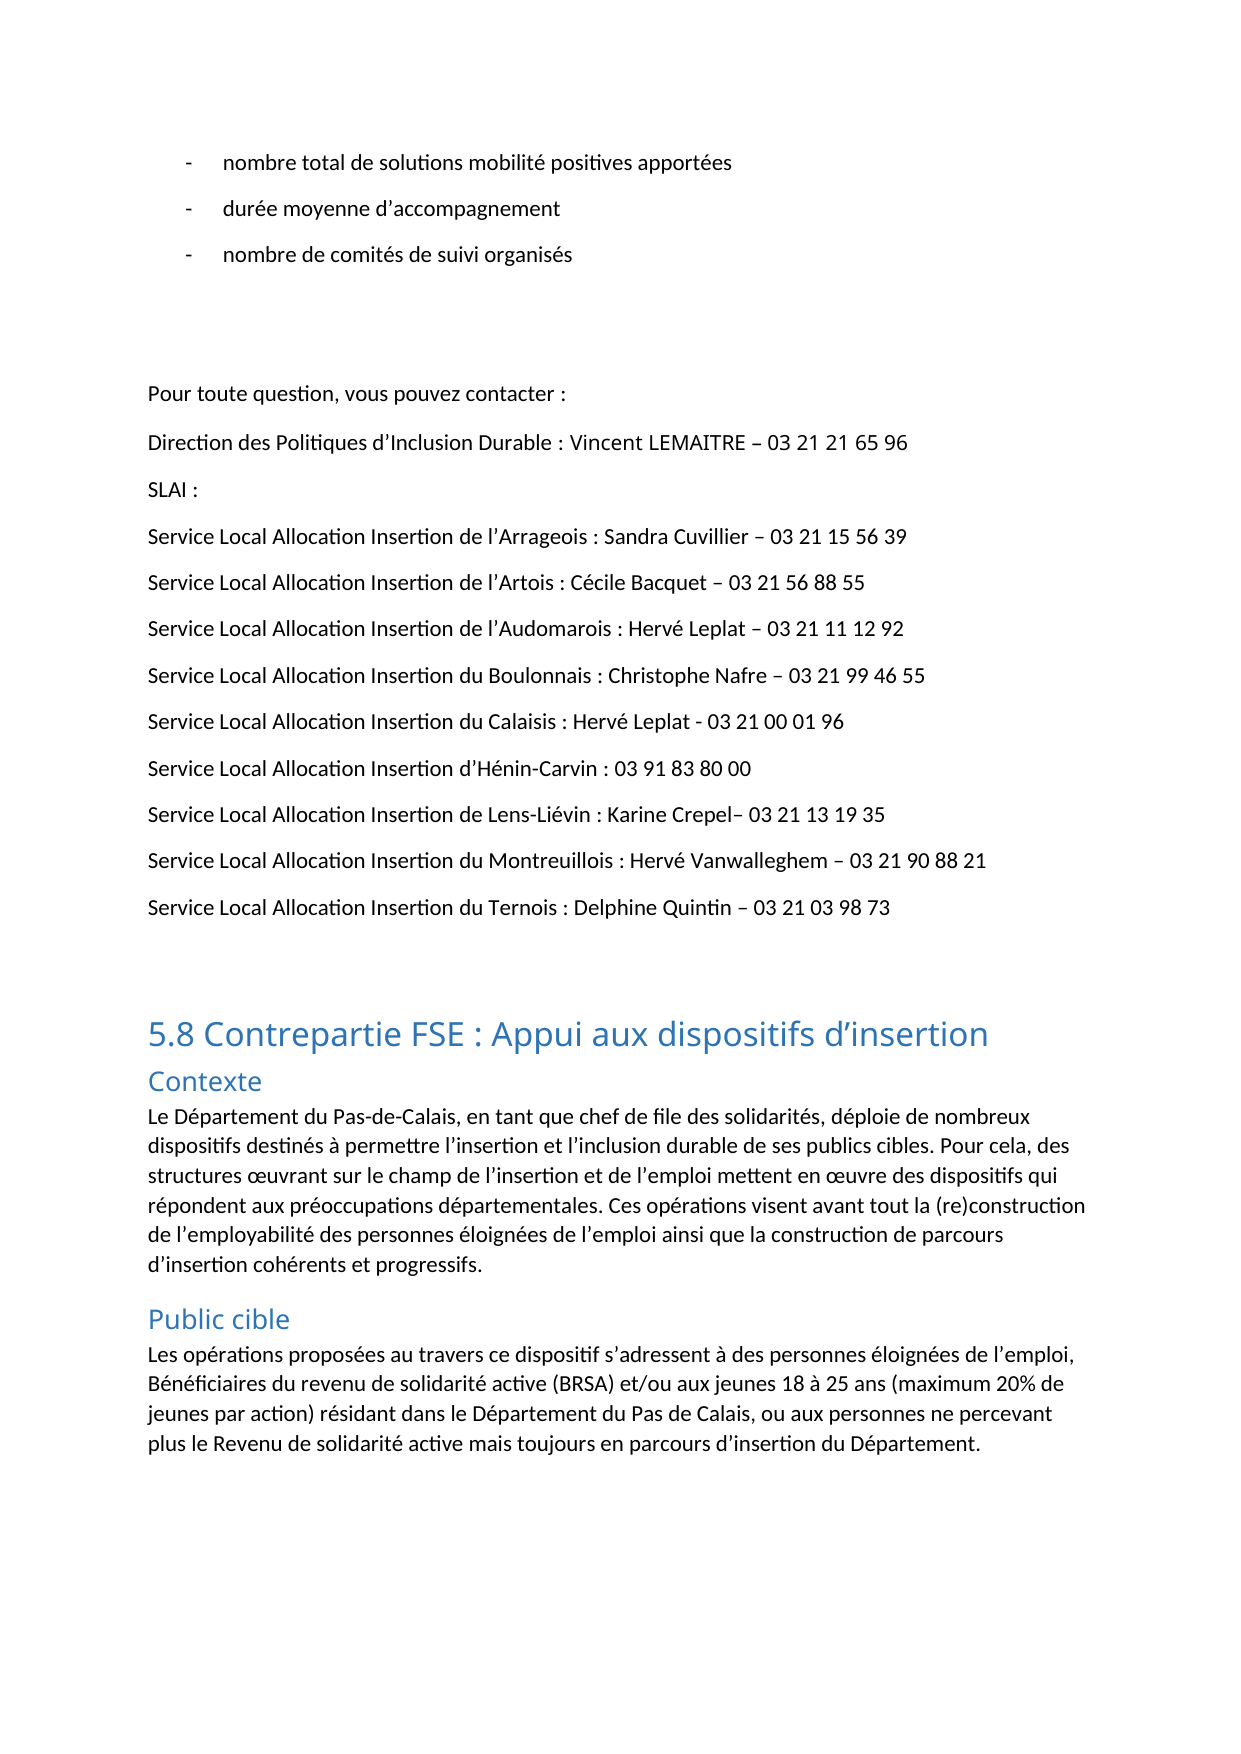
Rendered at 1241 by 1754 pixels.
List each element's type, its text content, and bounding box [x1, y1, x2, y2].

subtitle Public cible [148, 1301, 1093, 1338]
text Service Local Allocation Insertion du Montreuillois : Hervé Vanwalleghem – 03 21 90 88 21 [148, 846, 1093, 874]
list durée moyenne d’accompagnement [185, 194, 1093, 222]
subtitle 5.8 Contrepartie FSE : Appui aux dispositifs d’insertion [148, 1010, 1093, 1056]
text Service Local Allocation Insertion d’Hénin-Carvin : 03 91 83 80 00 [148, 754, 1093, 782]
text Service Local Allocation Insertion du Boulonnais : Christophe Nafre – 03 21 99 46 55 [148, 661, 1093, 689]
subtitle Contexte [148, 1063, 1093, 1099]
list nombre total de solutions mobilité positives apportées [185, 148, 1093, 176]
text Service Local Allocation Insertion de l’Audomarois : Hervé Leplat – 03 21 11 12 92 [148, 614, 1093, 643]
text Service Local Allocation Insertion du Ternois : Delphine Quintin – 03 21 03 98 73 [148, 893, 1093, 921]
list nombre de comités de suivi organisés [185, 240, 1093, 268]
text SLAI : [148, 476, 1093, 503]
text Service Local Allocation Insertion de Lens-Liévin : Karine Crepel– 03 21 13 19 35 [148, 800, 1093, 828]
text Les opérations proposées au travers ce dispositif s’adressent à des personnes éloignées de l’emploi, Bénéficiaires du revenu de solidarité active (BRSA) et/ou aux jeunes 18 à 25 ans (maximum 20% de jeunes par action) résidant dans le Département du Pas de Calais, ou aux personnes ne percevant plus le Revenu de solidarité active mais toujours en parcours d’insertion du Département. [148, 1340, 1093, 1457]
text Service Local Allocation Insertion du Calaisis : Hervé Leplat - 03 21 00 01 96 [148, 707, 1093, 735]
text Le Département du Pas-de-Calais, en tant que chef de file des solidarités, déploie de nombreux dispositifs destinés à permettre l’insertion et l’inclusion durable de ses publics cibles. Pour cela, des structures œuvrant sur le champ de l’insertion et de l’emploi mettent en œuvre des dispositifs qui répondent aux préoccupations départementales. Ces opérations visent avant tout la (re)construction de l’employabilité des personnes éloignées de l’emploi ainsi que la construction de parcours d’insertion cohérents et progressifs. [148, 1102, 1093, 1278]
text Service Local Allocation Insertion de l’Artois : Cécile Bacquet – 03 21 56 88 55 [148, 568, 1093, 596]
text Service Local Allocation Insertion de l’Arrageois : Sandra Cuvillier – 03 21 15 56 39 [148, 522, 1093, 550]
text Direction des Politiques d’Inclusion Durable : Vincent LEMAITRE – 03 21 21 65 96 [148, 426, 1093, 457]
text Pour toute question, vous pouvez contacter : [148, 379, 1093, 407]
